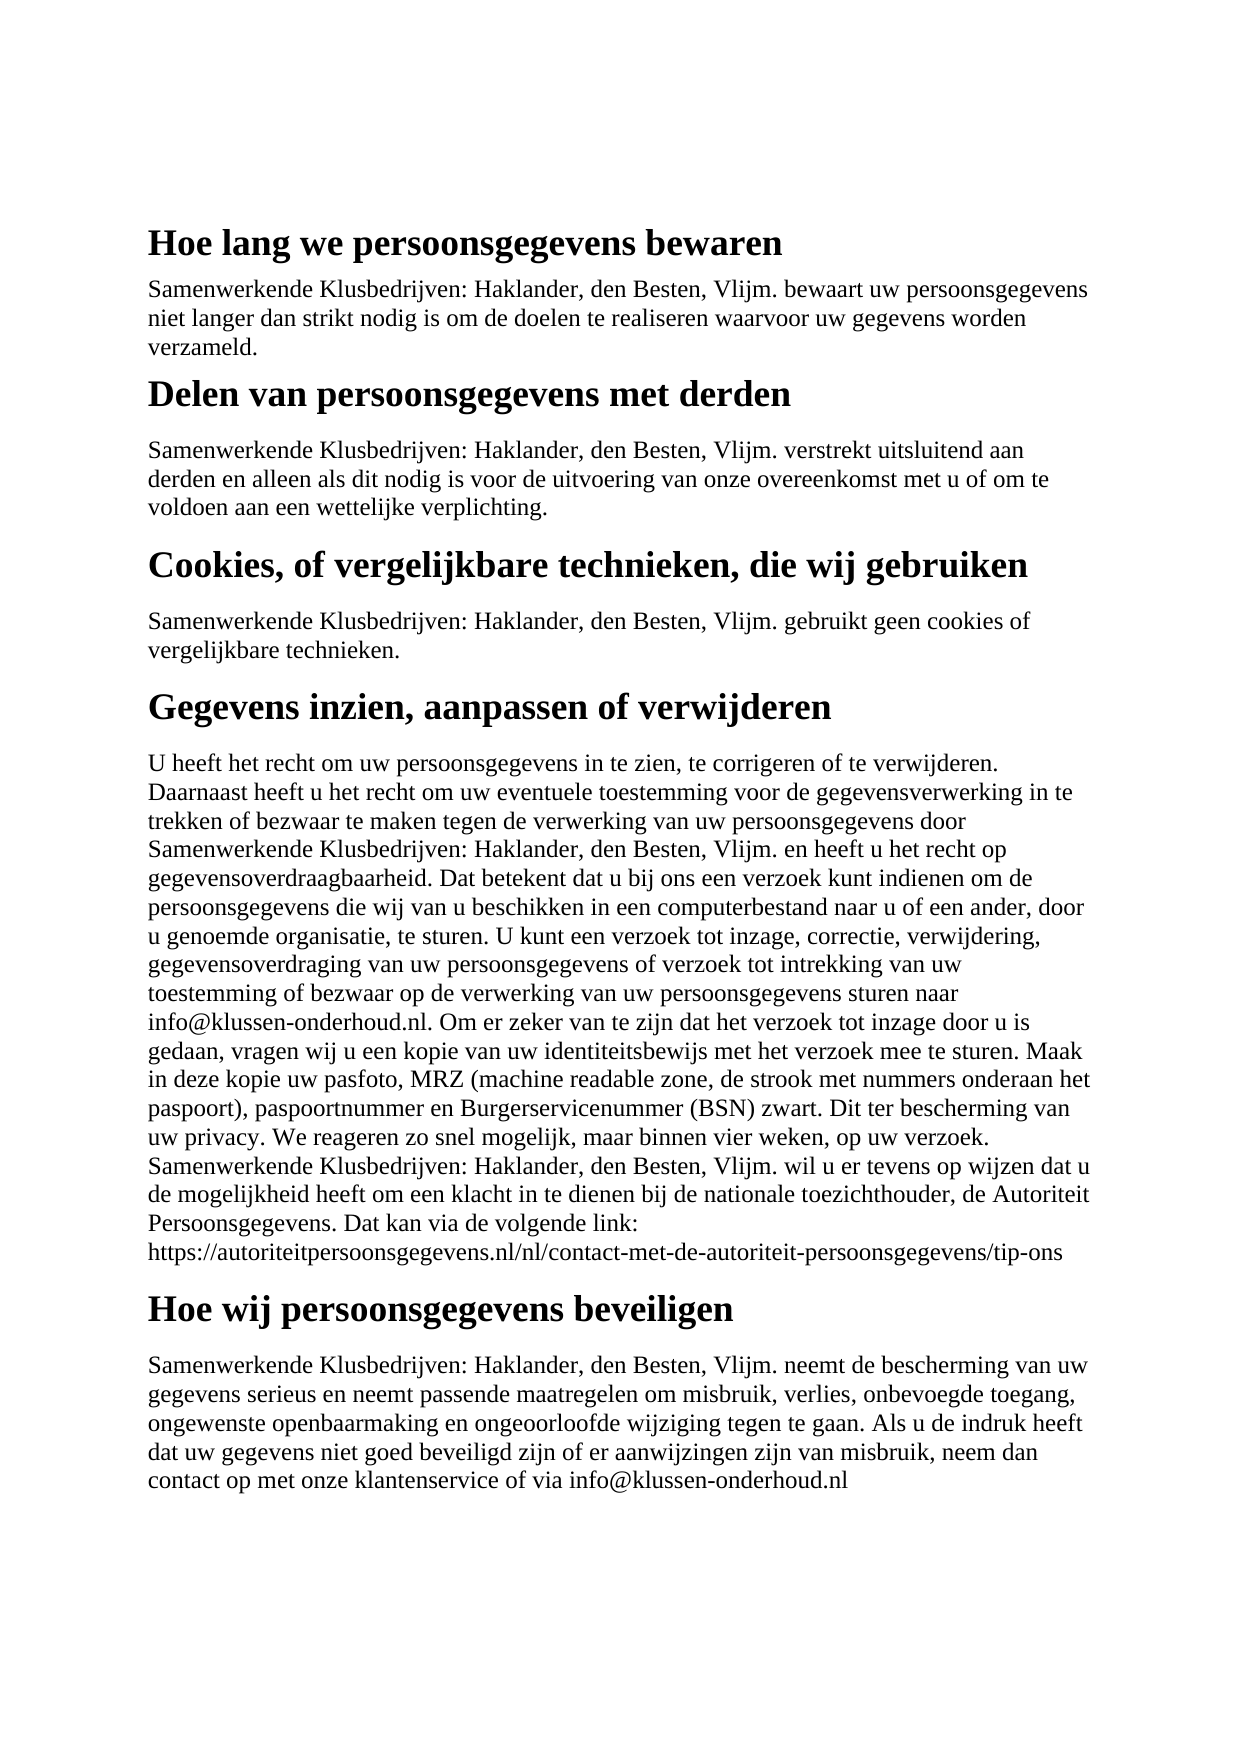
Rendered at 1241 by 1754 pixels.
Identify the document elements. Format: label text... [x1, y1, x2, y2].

text Delen van persoonsgegevens met derden [148, 371, 1093, 414]
text Samenwerkende Klusbedrijven: Haklander, den Besten, Vlijm. bewaart uw persoonsgegevens niet langer dan strikt nodig is om de doelen te realiseren waarvoor uw gegevens worden verzameld. [148, 274, 1093, 361]
text Hoe lang we persoonsgegevens bewaren [148, 221, 1093, 264]
text Samenwerkende Klusbedrijven: Haklander, den Besten, Vlijm. verstrekt uitsluitend aan derden en alleen als dit nodig is voor de uitvoering van onze overeenkomst met u of om te voldoen aan een wettelijke verplichting. [148, 435, 1093, 521]
text Cookies, of vergelijkbare technieken, die wij gebruiken [148, 542, 1093, 585]
text Samenwerkende Klusbedrijven: Haklander, den Besten, Vlijm. neemt de bescherming van uw gegevens serieus en neemt passende maatregelen om misbruik, verlies, onbevoegde toegang, ongewenste openbaarmaking en ongeoorloofde wijziging tegen te gaan. Als u de indruk heeft dat uw gegevens niet goed beveiligd zijn of er aanwijzingen zijn van misbruik, neem dan contact op met onze klantenservice of via info@klussen-onderhoud.nl [148, 1351, 1093, 1494]
text Hoe wij persoonsgegevens beveiligen [148, 1287, 1093, 1330]
text Samenwerkende Klusbedrijven: Haklander, den Besten, Vlijm. gebruikt geen cookies of vergelijkbare technieken. [148, 606, 1093, 663]
text Gegevens inzien, aanpassen of verwijderen [148, 684, 1093, 727]
text U heeft het recht om uw persoonsgegevens in te zien, te corrigeren of te verwijderen. Daarnaast heeft u het recht om uw eventuele toestemming voor de gegevensverwerking in te trekken of bezwaar te maken tegen de verwerking van uw persoonsgegevens door Samenwerkende Klusbedrijven: Haklander, den Besten, Vlijm. en heeft u het recht op gegevensoverdraagbaarheid. Dat betekent dat u bij ons een verzoek kunt indienen om de persoonsgegevens die wij van u beschikken in een computerbestand naar u of een ander, door u genoemde organisatie, te sturen. U kunt een verzoek tot inzage, correctie, verwijdering, gegevensoverdraging van uw persoonsgegevens of verzoek tot intrekking van uw toestemming of bezwaar op de verwerking van uw persoonsgegevens sturen naar info@klussen-onderhoud.nl. Om er zeker van te zijn dat het verzoek tot inzage door u is gedaan, vragen wij u een kopie van uw identiteitsbewijs met het verzoek mee te sturen. Maak in deze kopie uw pasfoto, MRZ (machine readable zone, de strook met nummers onderaan het paspoort), paspoortnummer en Burgerservicenummer (BSN) zwart. Dit ter bescherming van uw privacy. We reageren zo snel mogelijk, maar binnen vier weken, op uw verzoek. Samenwerkende Klusbedrijven: Haklander, den Besten, Vlijm. wil u er tevens op wijzen dat u de mogelijkheid heeft om een klacht in te dienen bij de nationale toezichthouder, de Autoriteit Persoonsgegevens. Dat kan via de volgende link: https://autoriteitpersoonsgegevens.nl/nl/contact-met-de-autoriteit-persoonsgegevens/tip-ons [148, 748, 1093, 1266]
